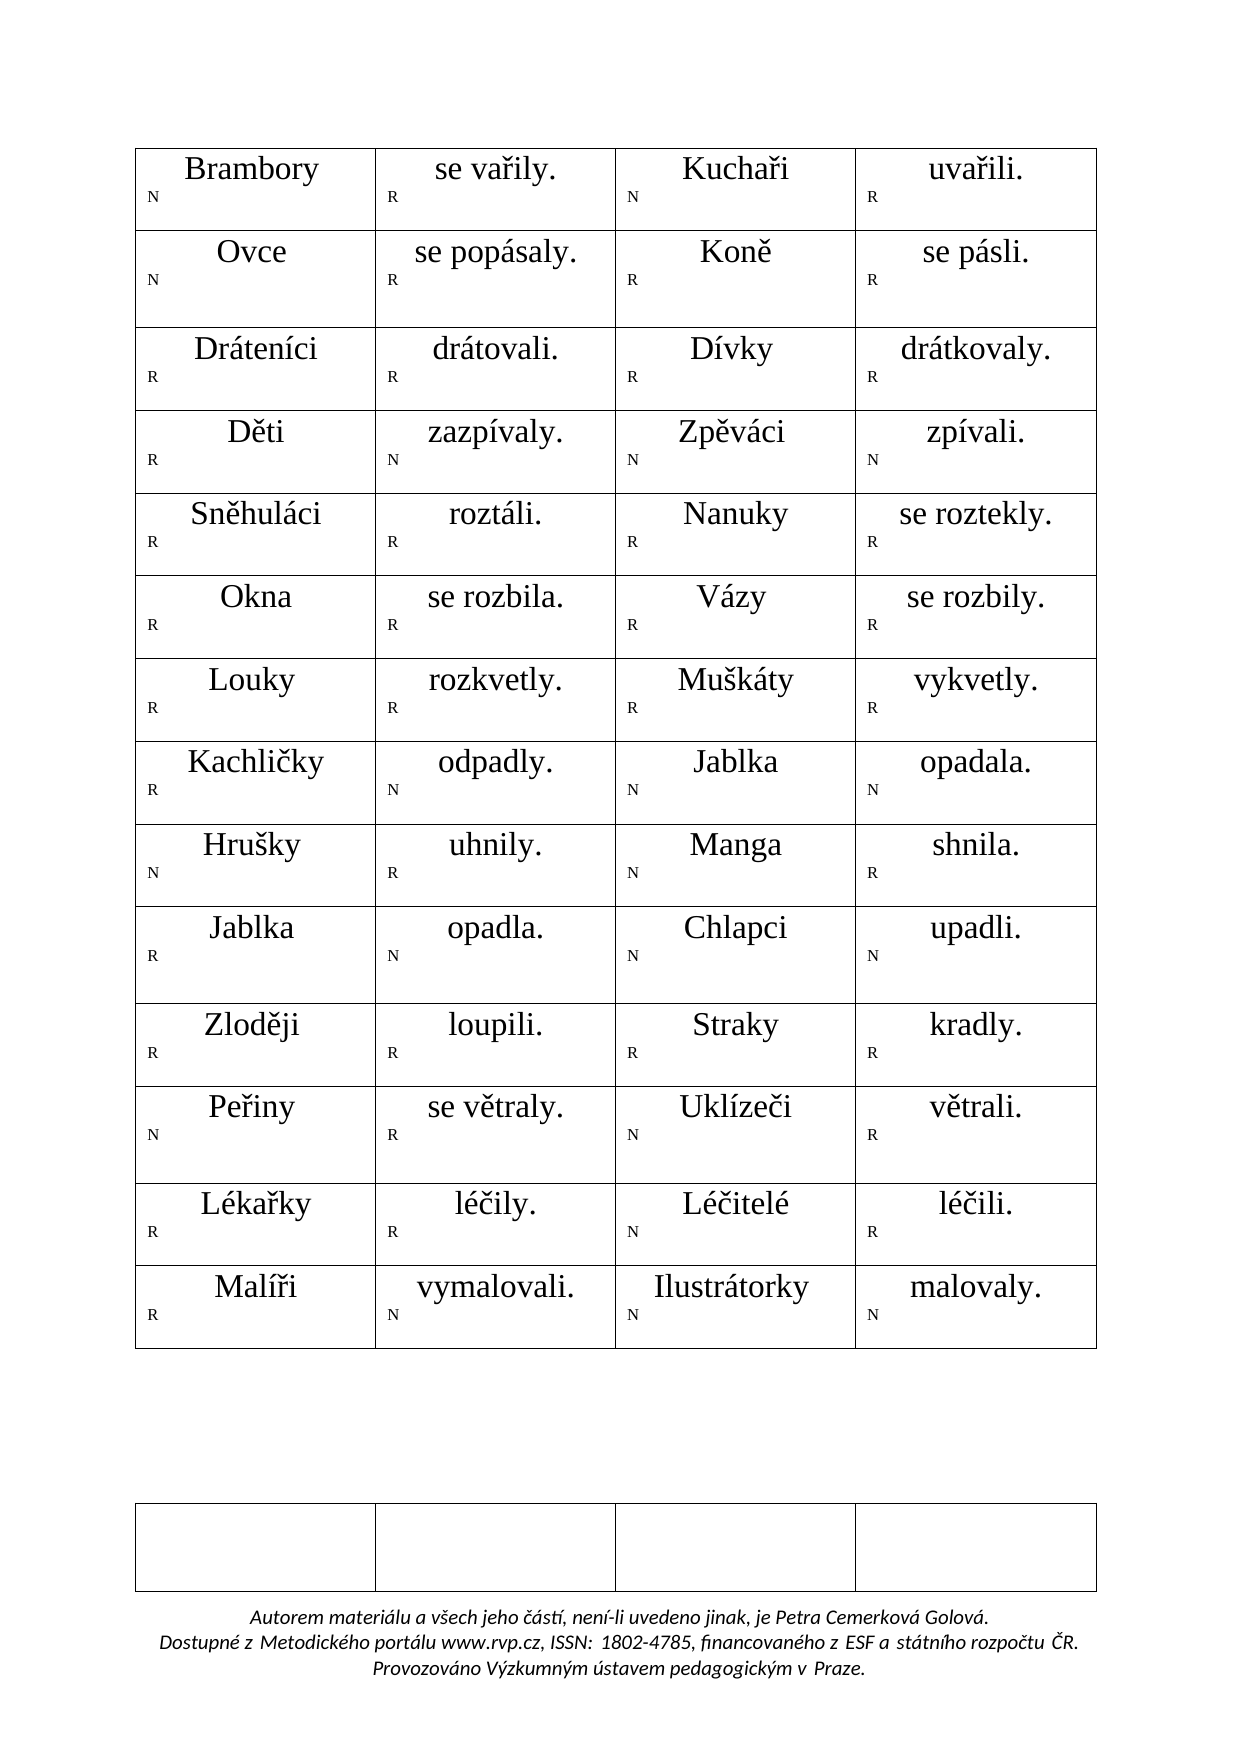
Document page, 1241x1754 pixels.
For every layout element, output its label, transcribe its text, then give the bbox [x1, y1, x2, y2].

table_cell loupili. R [376, 1004, 615, 1086]
table_cell vykvetly. R [856, 659, 1096, 741]
table_cell zazpívaly. N [376, 411, 615, 493]
table_cell Zpěváci N [616, 411, 855, 493]
table_cell se rozbily. R [856, 576, 1096, 658]
table_header [856, 1504, 1096, 1591]
table_cell Chlapci N [616, 907, 855, 1003]
table_cell se rozbila. R [376, 576, 615, 658]
table_cell Jablka N [616, 742, 855, 823]
table_cell zpívali. N [856, 411, 1096, 493]
table_cell odpadly. N [376, 742, 615, 823]
table_cell Dívky R [616, 328, 855, 410]
table_cell uhnily. R [376, 825, 615, 906]
table_cell malovaly. N [856, 1266, 1096, 1348]
table_cell Léčitelé N [616, 1184, 855, 1265]
table_cell shnila. R [856, 825, 1096, 906]
table_cell Hrušky N [136, 825, 375, 906]
table_cell Vázy R [616, 576, 855, 658]
table_cell Brambory N [136, 149, 375, 230]
table_cell uvařili. R [856, 149, 1096, 230]
table_cell kradly. R [856, 1004, 1096, 1086]
table_cell se větraly. R [376, 1087, 615, 1183]
table_cell upadli. N [856, 907, 1096, 1003]
table_cell Uklízeči N [616, 1087, 855, 1183]
table_cell Lékařky R [136, 1184, 375, 1265]
table_cell Malíři R [136, 1266, 375, 1348]
table_cell Nanuky R [616, 494, 855, 575]
table_cell drátkovaly. R [856, 328, 1096, 410]
table_cell Muškáty R [616, 659, 855, 741]
table_cell Koně R [616, 231, 855, 327]
table_cell opadala. N [856, 742, 1096, 823]
table_cell se roztekly. R [856, 494, 1096, 575]
table_header [376, 1504, 615, 1591]
table_cell vymalovali. N [376, 1266, 615, 1348]
table_cell roztáli. R [376, 494, 615, 575]
table_cell Dráteníci R [136, 328, 375, 410]
table_cell Okna R [136, 576, 375, 658]
table_header [616, 1504, 855, 1591]
table_cell Sněhuláci R [136, 494, 375, 575]
table_cell se popásaly. R [376, 231, 615, 327]
table_header [136, 1504, 375, 1591]
table_cell léčili. R [856, 1184, 1096, 1265]
table_cell Straky R [616, 1004, 855, 1086]
table_cell drátovali. R [376, 328, 615, 410]
table_cell Děti R [136, 411, 375, 493]
table_cell Kuchaři N [616, 149, 855, 230]
table_cell opadla. N [376, 907, 615, 1003]
table_cell rozkvetly. R [376, 659, 615, 741]
table_cell Ilustrátorky N [616, 1266, 855, 1348]
table_cell léčily. R [376, 1184, 615, 1265]
table_cell Ovce N [136, 231, 375, 327]
table_cell Zloději R [136, 1004, 375, 1086]
table_cell větrali. R [856, 1087, 1096, 1183]
table_cell se vařily. R [376, 149, 615, 230]
table_cell Jablka R [136, 907, 375, 1003]
table_cell Peřiny N [136, 1087, 375, 1183]
table_cell Kachličky R [136, 742, 375, 823]
table_cell Manga N [616, 825, 855, 906]
table_cell Louky R [136, 659, 375, 741]
table_cell se pásli. R [856, 231, 1096, 327]
